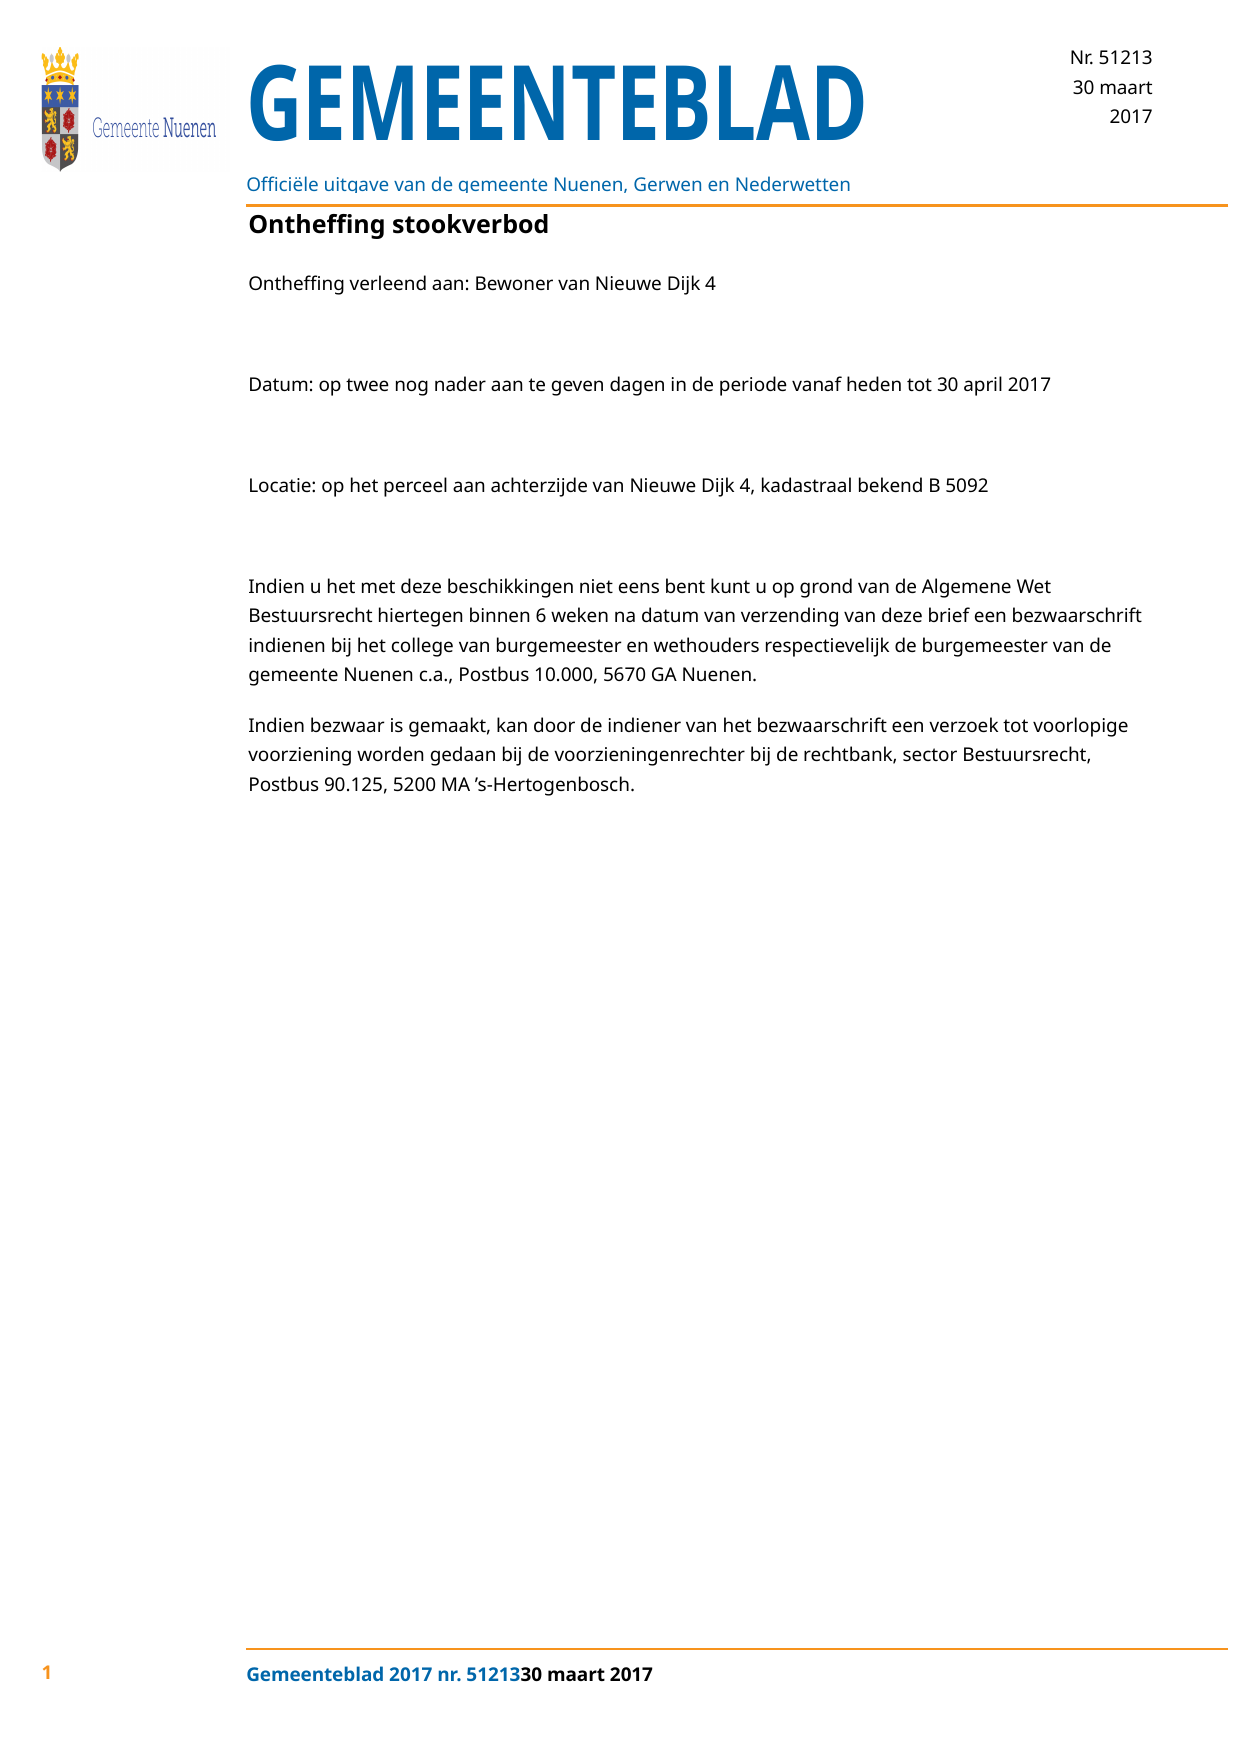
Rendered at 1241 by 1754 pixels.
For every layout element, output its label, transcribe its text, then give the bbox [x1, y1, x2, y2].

picture [41, 47, 231, 172]
text Indien bezwaar is gemaakt, kan door de indiener van het bezwaarschrift een verzoek tot voorlopige voorziening worden gedaan bij de voorzieningenrechter bij de rechtbank, sector Bestuursrecht, Postbus 90.125, 5200 MA ’s-Hertogenbosch. [248, 712, 1152, 797]
text Locatie: op het perceel aan achterzijde van Nieuwe Dijk 4, kadastraal bekend B 5092 [248, 472, 1152, 498]
text Ontheffing verleend aan: Bewoner van Nieuwe Dijk 4 [248, 270, 1152, 296]
text Datum: op twee nog nader aan te geven dagen in de periode vanaf heden tot 30 april 2017 [248, 371, 1152, 397]
text Indien u het met deze beschikkingen niet eens bent kunt u op grond van de Algemene Wet Bestuursrecht hiertegen binnen 6 weken na datum van verzending van deze brief een bezwaarschrift indienen bij het college van burgemeester en wethouders respectievelijk de burgemeester van de gemeente Nuenen c.a., Postbus 10.000, 5670 GA Nuenen. [248, 573, 1152, 687]
text Ontheffing stookverbod [248, 207, 1152, 241]
